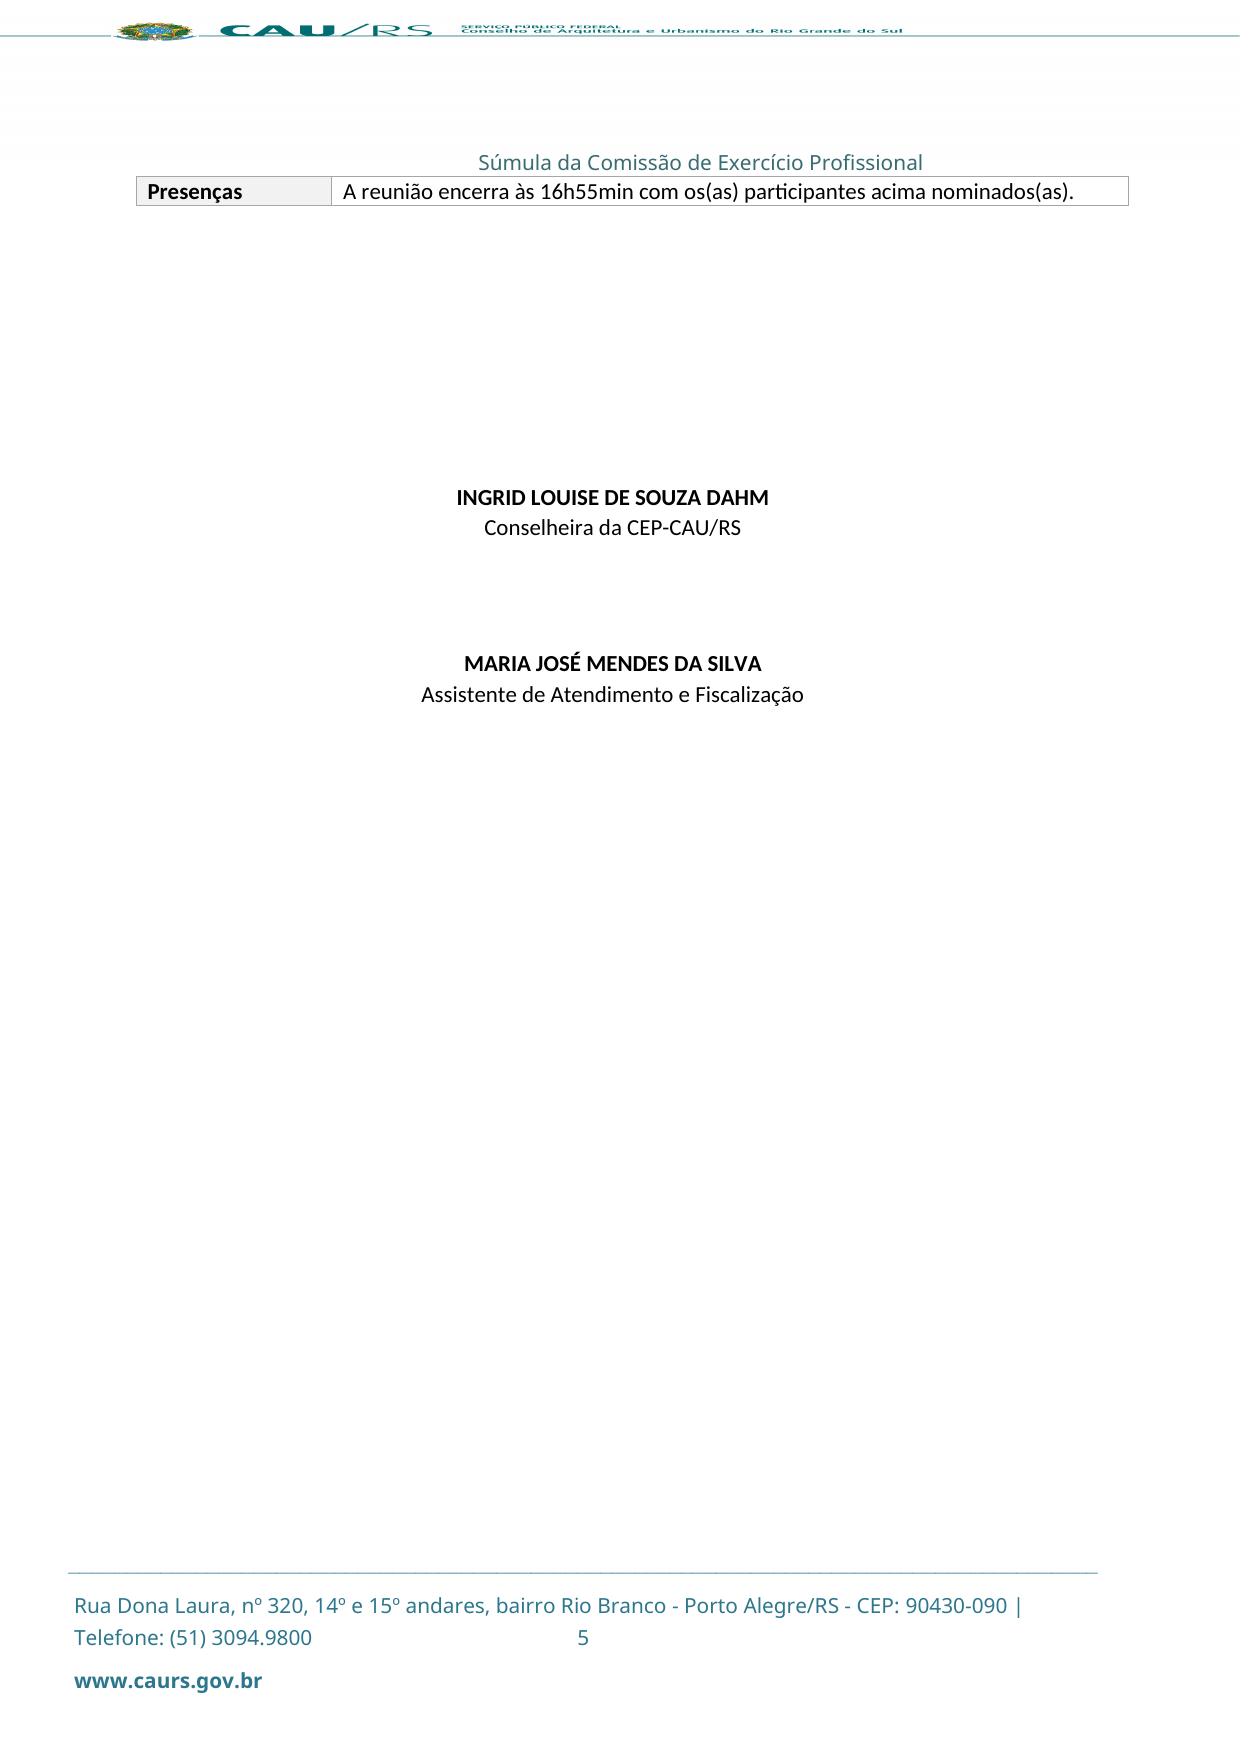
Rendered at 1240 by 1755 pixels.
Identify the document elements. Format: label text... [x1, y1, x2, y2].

table_cell Presenças [137, 177, 331, 205]
table_cell [1129, 176, 1133, 205]
table_cell A reunião encerra às 16h55min com os(as) participantes acima nominados(as). [332, 177, 1128, 205]
text INGRID LOUISE DE SOUZA DAHM Conselheira da CEP-CAU/RS [133, 483, 1093, 542]
text Assistente de Atendimento e Fiscalização [133, 680, 1093, 708]
table_cell [131, 176, 136, 205]
text MARIA JOSÉ MENDES DA SILVA [133, 649, 1093, 677]
